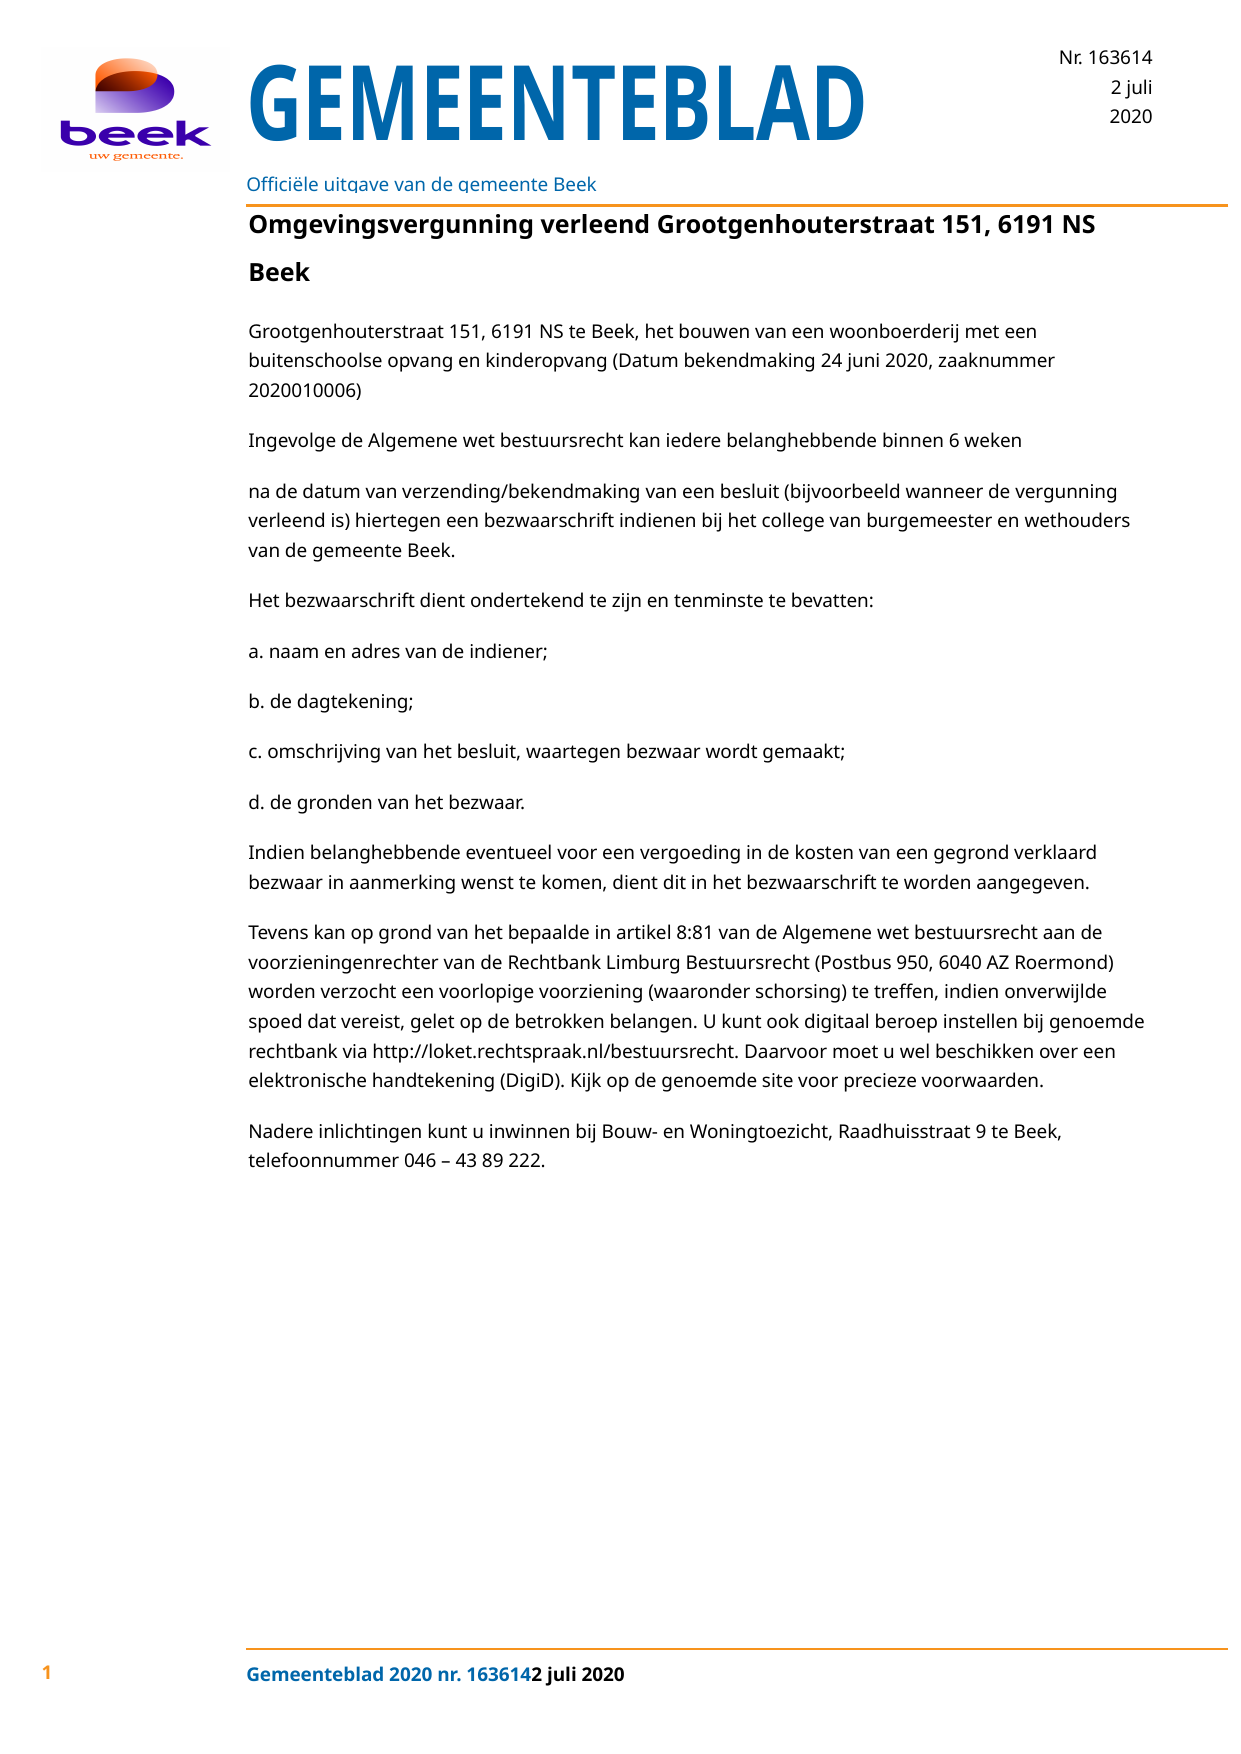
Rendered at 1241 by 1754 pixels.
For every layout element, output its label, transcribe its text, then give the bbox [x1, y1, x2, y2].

text d. de gronden van het bezwaar. [248, 789, 1152, 815]
text na de datum van verzending/bekendmaking van een besluit (bijvoorbeeld wanneer de vergunning verleend is) hiertegen een bezwaarschrift indienen bij het college van burgemeester en wethouders van de gemeente Beek. [248, 478, 1152, 563]
text c. omschrijving van het besluit, waartegen bezwaar wordt gemaakt; [248, 739, 1152, 764]
text Grootgenhouterstraat 151, 6191 NS te Beek, het bouwen van een woonboerderij met een buitenschoolse opvang en kinderopvang (Datum bekendmaking 24 juni 2020, zaaknummer 2020010006) [248, 318, 1152, 403]
text Het bezwaarschrift dient ondertekend te zijn en tenminste te bevatten: [248, 587, 1152, 613]
text b. de dagtekening; [248, 688, 1152, 714]
text Omgevingsvergunning verleend Grootgenhouterstraat 151, 6191 NS Beek [248, 207, 1152, 288]
text a. naam en adres van de indiener; [248, 638, 1152, 664]
picture [41, 47, 231, 172]
text Ingevolge de Algemene wet bestuursrecht kan iedere belanghebbende binnen 6 weken [248, 427, 1152, 453]
text Tevens kan op grond van het bepaalde in artikel 8:81 van de Algemene wet bestuursrecht aan de voorzieningenrechter van de Rechtbank Limburg Bestuursrecht (Postbus 950, 6040 AZ Roermond) worden verzocht een voorlopige voorziening (waaronder schorsing) te treffen, indien onverwijlde spoed dat vereist, gelet op de betrokken belangen. U kunt ook digitaal beroep instellen bij genoemde rechtbank via http://loket.rechtspraak.nl/bestuursrecht. Daarvoor moet u wel beschikken over een elektronische handtekening (DigiD). Kijk op de genoemde site voor precieze voorwaarden. [248, 919, 1152, 1093]
text Nadere inlichtingen kunt u inwinnen bij Bouw- en Woningtoezicht, Raadhuisstraat 9 te Beek, telefoonnummer 046 – 43 89 222. [248, 1118, 1152, 1173]
text Indien belanghebbende eventueel voor een vergoeding in de kosten van een gegrond verklaard bezwaar in aanmerking wenst te komen, dient dit in het bezwaarschrift te worden aangegeven. [248, 839, 1152, 895]
